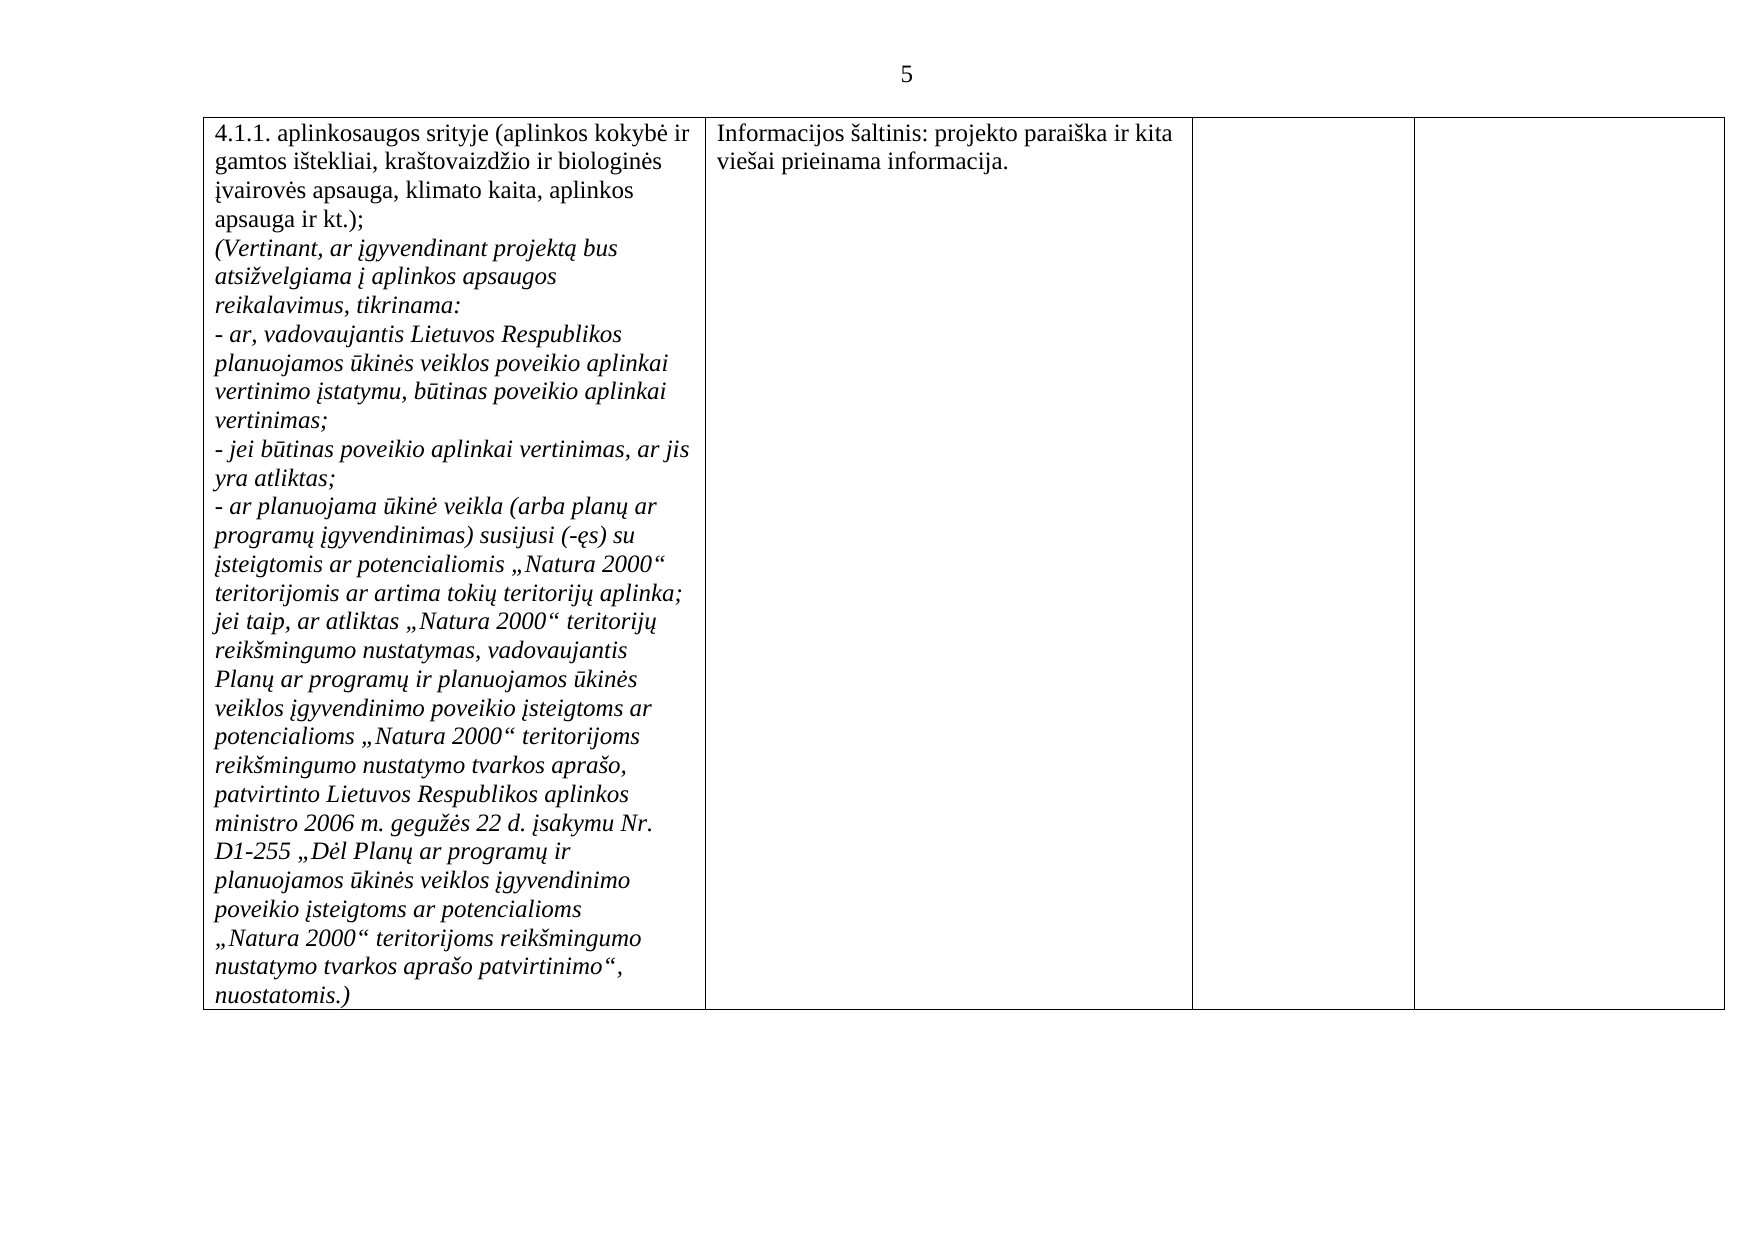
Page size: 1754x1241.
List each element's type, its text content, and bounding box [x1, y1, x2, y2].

table_cell [1193, 118, 1414, 1009]
table_cell 4.1.1. aplinkosaugos srityje (aplinkos kokybė ir gamtos ištekliai, kraštovaizdžio ir biologinės įvairovės apsauga, klimato kaita, aplinkos apsauga ir kt.); (Vertinant, ar įgyvendinant projektą bus atsižvelgiama į aplinkos apsaugos reikalavimus, tikrinama: - ar, vadovaujantis Lietuvos Respublikos planuojamos ūkinės veiklos poveikio aplinkai vertinimo įstatymu, būtinas poveikio aplinkai vertinimas; - jei būtinas poveikio aplinkai vertinimas, ar jis yra atliktas; - ar planuojama ūkinė veikla (arba planų ar programų įgyvendinimas) susijusi (-ęs) su įsteigtomis ar potencialiomis „Natura 2000“ teritorijomis ar artima tokių teritorijų aplinka; jei taip, ar atliktas „Natura 2000“ teritorijų reikšmingumo nustatymas, vadovaujantis Planų ar programų ir planuojamos ūkinės veiklos įgyvendinimo poveikio įsteigtoms ar potencialioms „Natura 2000“ teritorijoms reikšmingumo nustatymo tvarkos aprašo, patvirtinto Lietuvos Respublikos aplinkos ministro 2006 m. gegužės 22 d. įsakymu Nr. D1-255 „Dėl Planų ar programų ir planuojamos ūkinės veiklos įgyvendinimo poveikio įsteigtoms ar potencialioms „Natura 2000“ teritorijoms reikšmingumo nustatymo tvarkos aprašo patvirtinimo“, nuostatomis.) [204, 118, 705, 1009]
table_cell Informacijos šaltinis: projekto paraiška ir kita viešai prieinama informacija. [706, 118, 1192, 1009]
table_cell [1415, 118, 1724, 1009]
